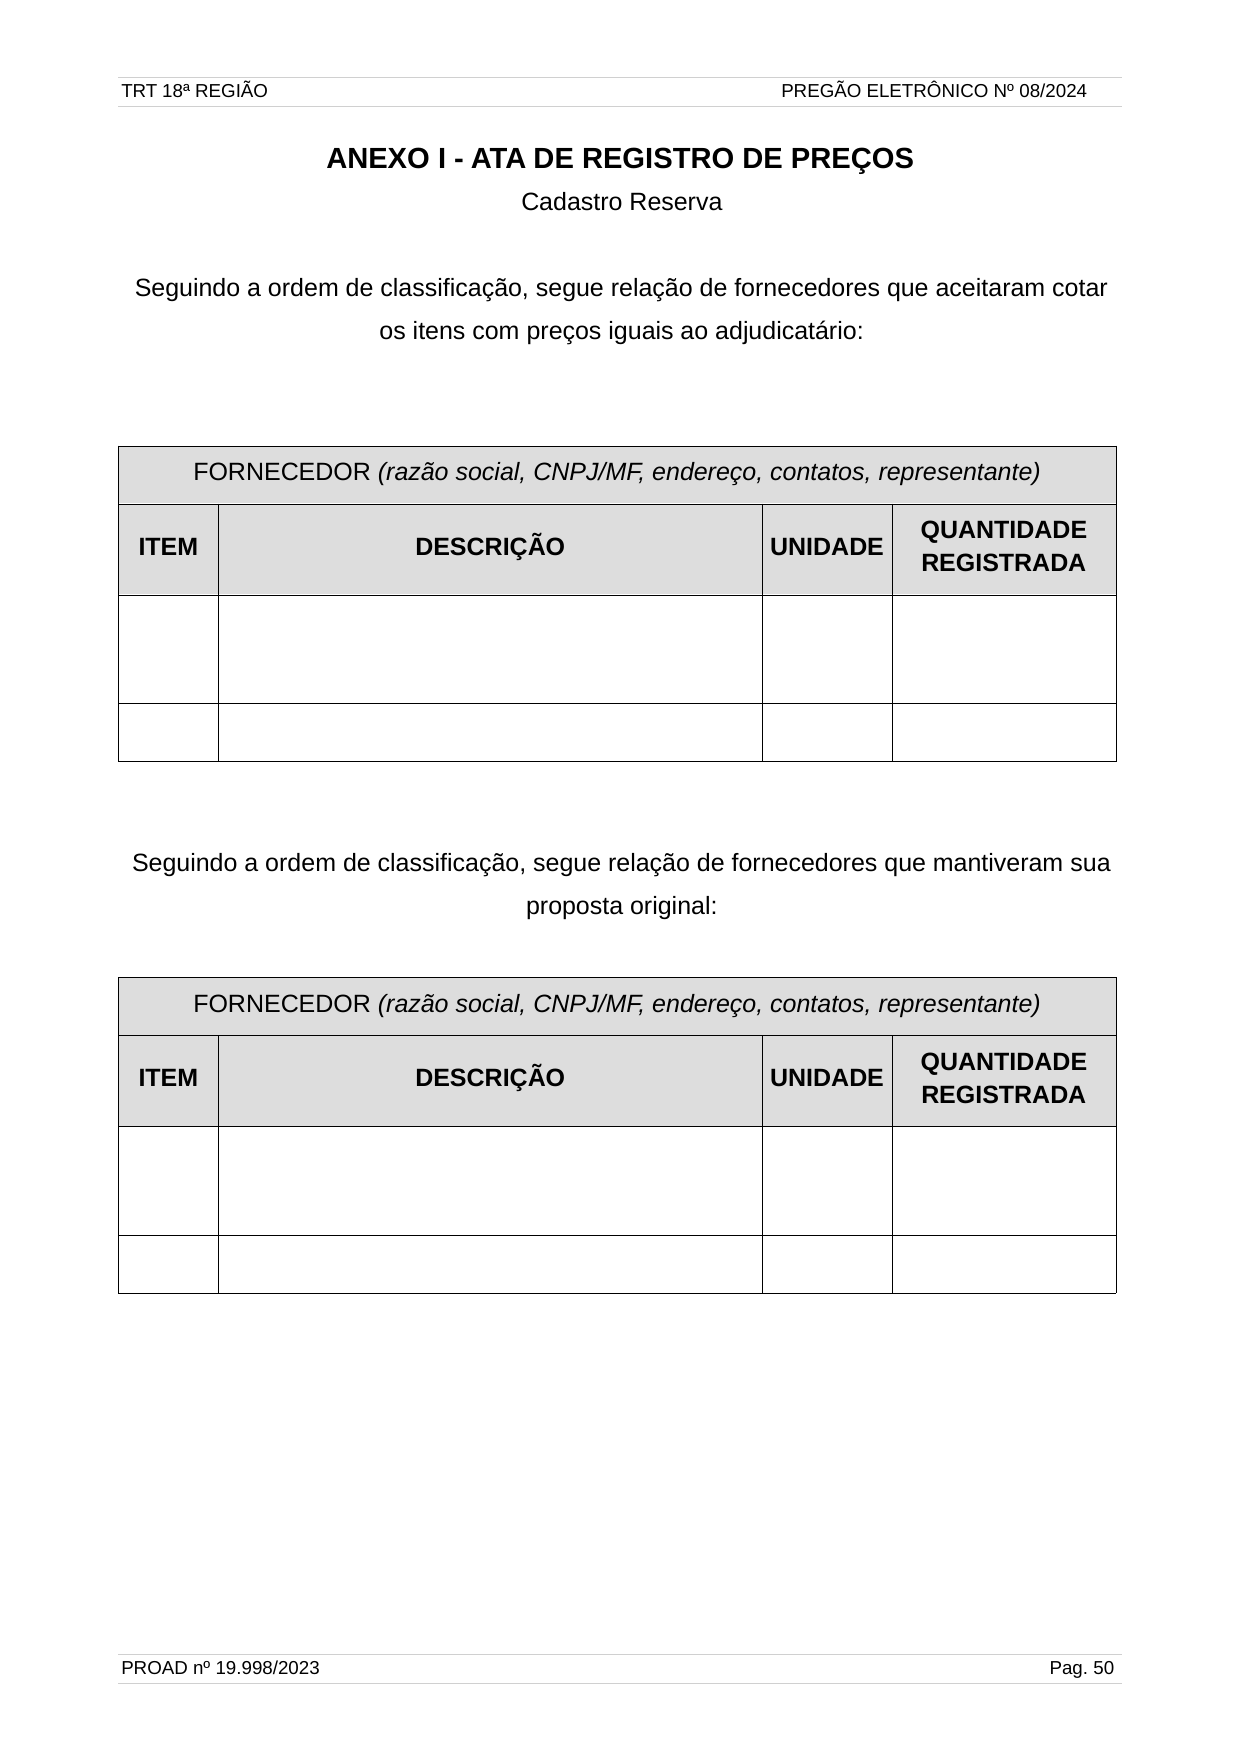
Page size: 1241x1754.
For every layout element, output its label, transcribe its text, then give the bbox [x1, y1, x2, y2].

table_cell UNIDADE [763, 505, 892, 594]
table_cell UNIDADE [763, 1036, 892, 1126]
table_cell [219, 596, 762, 703]
table_cell [219, 1127, 762, 1235]
table_cell [119, 704, 218, 761]
text Seguindo a ordem de classificação, segue relação de fornecedores que mantiveram sua proposta original: [118, 848, 1125, 919]
table_cell DESCRIÇÃO [219, 1036, 762, 1126]
table_cell [763, 596, 892, 703]
table_cell ITEM [119, 505, 218, 594]
table_cell [763, 1127, 892, 1235]
table_cell DESCRIÇÃO [219, 505, 762, 594]
table_cell [893, 596, 1116, 703]
table_cell ITEM [119, 1036, 218, 1126]
table_cell [119, 1127, 218, 1235]
table_cell [893, 1236, 1116, 1293]
table_cell [893, 1127, 1116, 1235]
table_cell [763, 704, 892, 761]
table_cell [893, 704, 1116, 761]
text Cadastro Reserva [118, 187, 1125, 216]
table_cell [219, 1236, 762, 1293]
table_cell QUANTIDADE REGISTRADA [893, 1036, 1116, 1126]
table_cell [119, 596, 218, 703]
table_cell [219, 704, 762, 761]
table_cell [119, 1236, 218, 1293]
text ANEXO I - ATA DE REGISTRO DE PREÇOS [118, 141, 1122, 175]
table_cell [763, 1236, 892, 1293]
table_header FORNECEDOR (razão social, CNPJ/MF, endereço, contatos, representante) [119, 978, 1116, 1035]
text Seguindo a ordem de classificação, segue relação de fornecedores que aceitaram cotar os itens com preços iguais ao adjudicatário: [118, 273, 1125, 345]
table_cell QUANTIDADE REGISTRADA [893, 505, 1116, 594]
table_header FORNECEDOR (razão social, CNPJ/MF, endereço, contatos, representante) [119, 447, 1116, 503]
